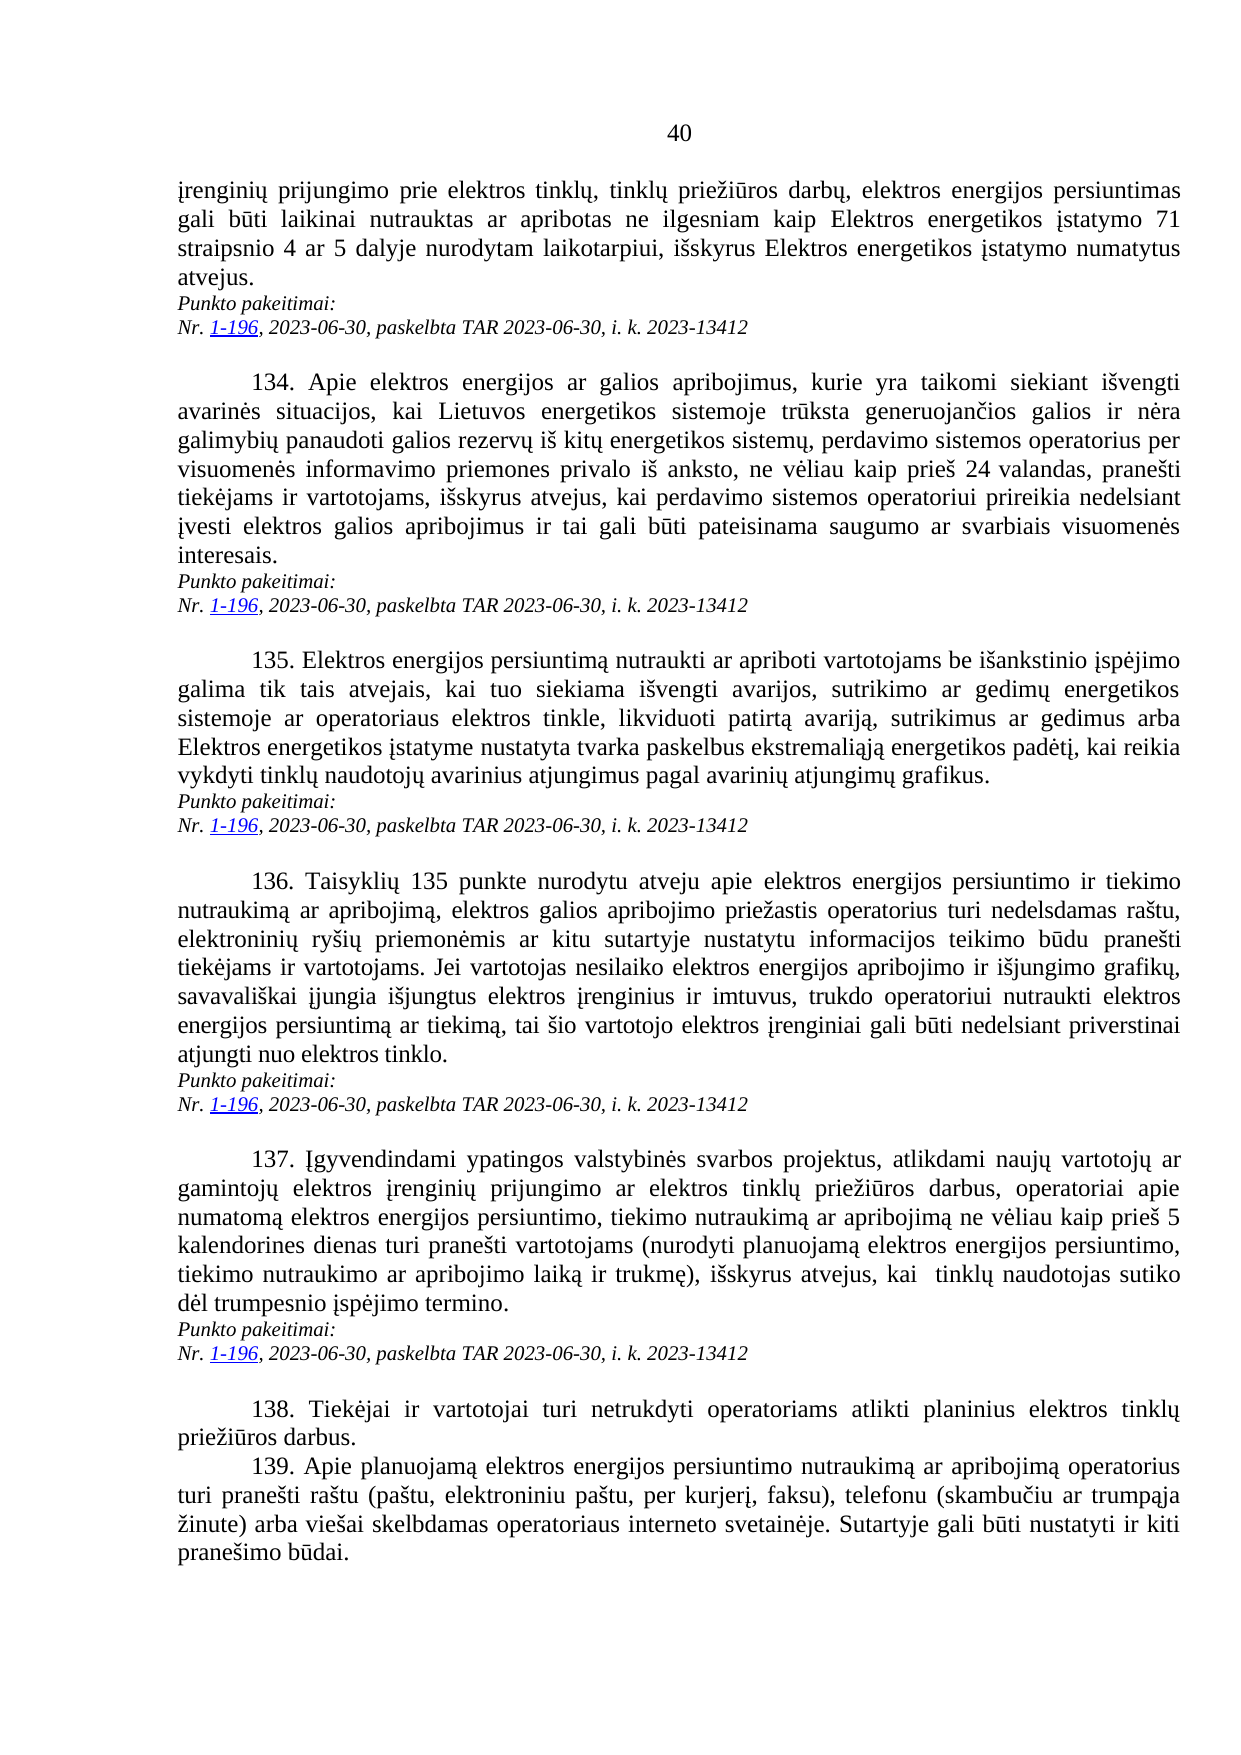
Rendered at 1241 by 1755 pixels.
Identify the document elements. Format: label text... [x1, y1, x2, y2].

text 135. Elektros energijos persiuntimą nutraukti ar apriboti vartotojams be išankstinio įspėjimo galima tik tais atvejais, kai tuo siekiama išvengti avarijos, sutrikimo ar gedimų energetikos sistemoje ar operatoriaus elektros tinkle, likviduoti patirtą avariją, sutrikimus ar gedimus arba Elektros energetikos įstatyme nustatyta tvarka paskelbus ekstremaliąją energetikos padėtį, kai reikia vykdyti tinklų naudotojų avarinius atjungimus pagal avarinių atjungimų grafikus. [177, 646, 1181, 789]
text 139. Apie planuojamą elektros energijos persiuntimo nutraukimą ar apribojimą operatorius turi pranešti raštu (paštu, elektroniniu paštu, per kurjerį, faksu), telefonu (skambučiu ar trumpąja žinute) arba viešai skelbdamas operatoriaus interneto svetainėje. Sutartyje gali būti nustatyti ir kiti pranešimo būdai. [177, 1451, 1181, 1566]
text Nr. 1-196, 2023-06-30, paskelbta TAR 2023-06-30, i. k. 2023-13412 [177, 593, 1181, 617]
text Punkto pakeitimai: [177, 1317, 1181, 1341]
text 137. Įgyvendindami ypatingos valstybinės svarbos projektus, atlikdami naujų vartotojų ar gamintojų elektros įrenginių prijungimo ar elektros tinklų priežiūros darbus, operatoriai apie numatomą elektros energijos persiuntimo, tiekimo nutraukimą ar apribojimą ne vėliau kaip prieš 5 kalendorines dienas turi pranešti vartotojams (nurodyti planuojamą elektros energijos persiuntimo, tiekimo nutraukimo ar apribojimo laiką ir trukmę), išskyrus atvejus, kai tinklų naudotojas sutiko dėl trumpesnio įspėjimo termino. [177, 1144, 1181, 1317]
text Nr. 1-196, 2023-06-30, paskelbta TAR 2023-06-30, i. k. 2023-13412 [177, 1092, 1181, 1116]
text įrenginių prijungimo prie elektros tinklų, tinklų priežiūros darbų, elektros energijos persiuntimas gali būti laikinai nutrauktas ar apribotas ne ilgesniam kaip Elektros energetikos įstatymo 71 straipsnio 4 ar 5 dalyje nurodytam laikotarpiui, išskyrus Elektros energetikos įstatymo numatytus atvejus. [177, 176, 1181, 291]
text Punkto pakeitimai: [177, 291, 1181, 315]
text Punkto pakeitimai: [177, 789, 1181, 813]
text Nr. 1-196, 2023-06-30, paskelbta TAR 2023-06-30, i. k. 2023-13412 [177, 813, 1181, 837]
text Punkto pakeitimai: [177, 569, 1181, 593]
text 134. Apie elektros energijos ar galios apribojimus, kurie yra taikomi siekiant išvengti avarinės situacijos, kai Lietuvos energetikos sistemoje trūksta generuojančios galios ir nėra galimybių panaudoti galios rezervų iš kitų energetikos sistemų, perdavimo sistemos operatorius per visuomenės informavimo priemones privalo iš anksto, ne vėliau kaip prieš 24 valandas, pranešti tiekėjams ir vartotojams, išskyrus atvejus, kai perdavimo sistemos operatoriui prireikia nedelsiant įvesti elektros galios apribojimus ir tai gali būti pateisinama saugumo ar svarbiais visuomenės interesais. [177, 367, 1181, 569]
text Nr. 1-196, 2023-06-30, paskelbta TAR 2023-06-30, i. k. 2023-13412 [177, 315, 1181, 339]
text Nr. 1-196, 2023-06-30, paskelbta TAR 2023-06-30, i. k. 2023-13412 [177, 1341, 1181, 1365]
text 136. Taisyklių 135 punkte nurodytu atveju apie elektros energijos persiuntimo ir tiekimo nutraukimą ar apribojimą, elektros galios apribojimo priežastis operatorius turi nedelsdamas raštu, elektroninių ryšių priemonėmis ar kitu sutartyje nustatytu informacijos teikimo būdu pranešti tiekėjams ir vartotojams. Jei vartotojas nesilaiko elektros energijos apribojimo ir išjungimo grafikų, savavališkai įjungia išjungtus elektros įrenginius ir imtuvus, trukdo operatoriui nutraukti elektros energijos persiuntimą ar tiekimą, tai šio vartotojo elektros įrenginiai gali būti nedelsiant priverstinai atjungti nuo elektros tinklo. [177, 866, 1181, 1067]
text Punkto pakeitimai: [177, 1067, 1181, 1092]
text 138. Tiekėjai ir vartotojai turi netrukdyti operatoriams atlikti planinius elektros tinklų priežiūros darbus. [177, 1394, 1181, 1451]
